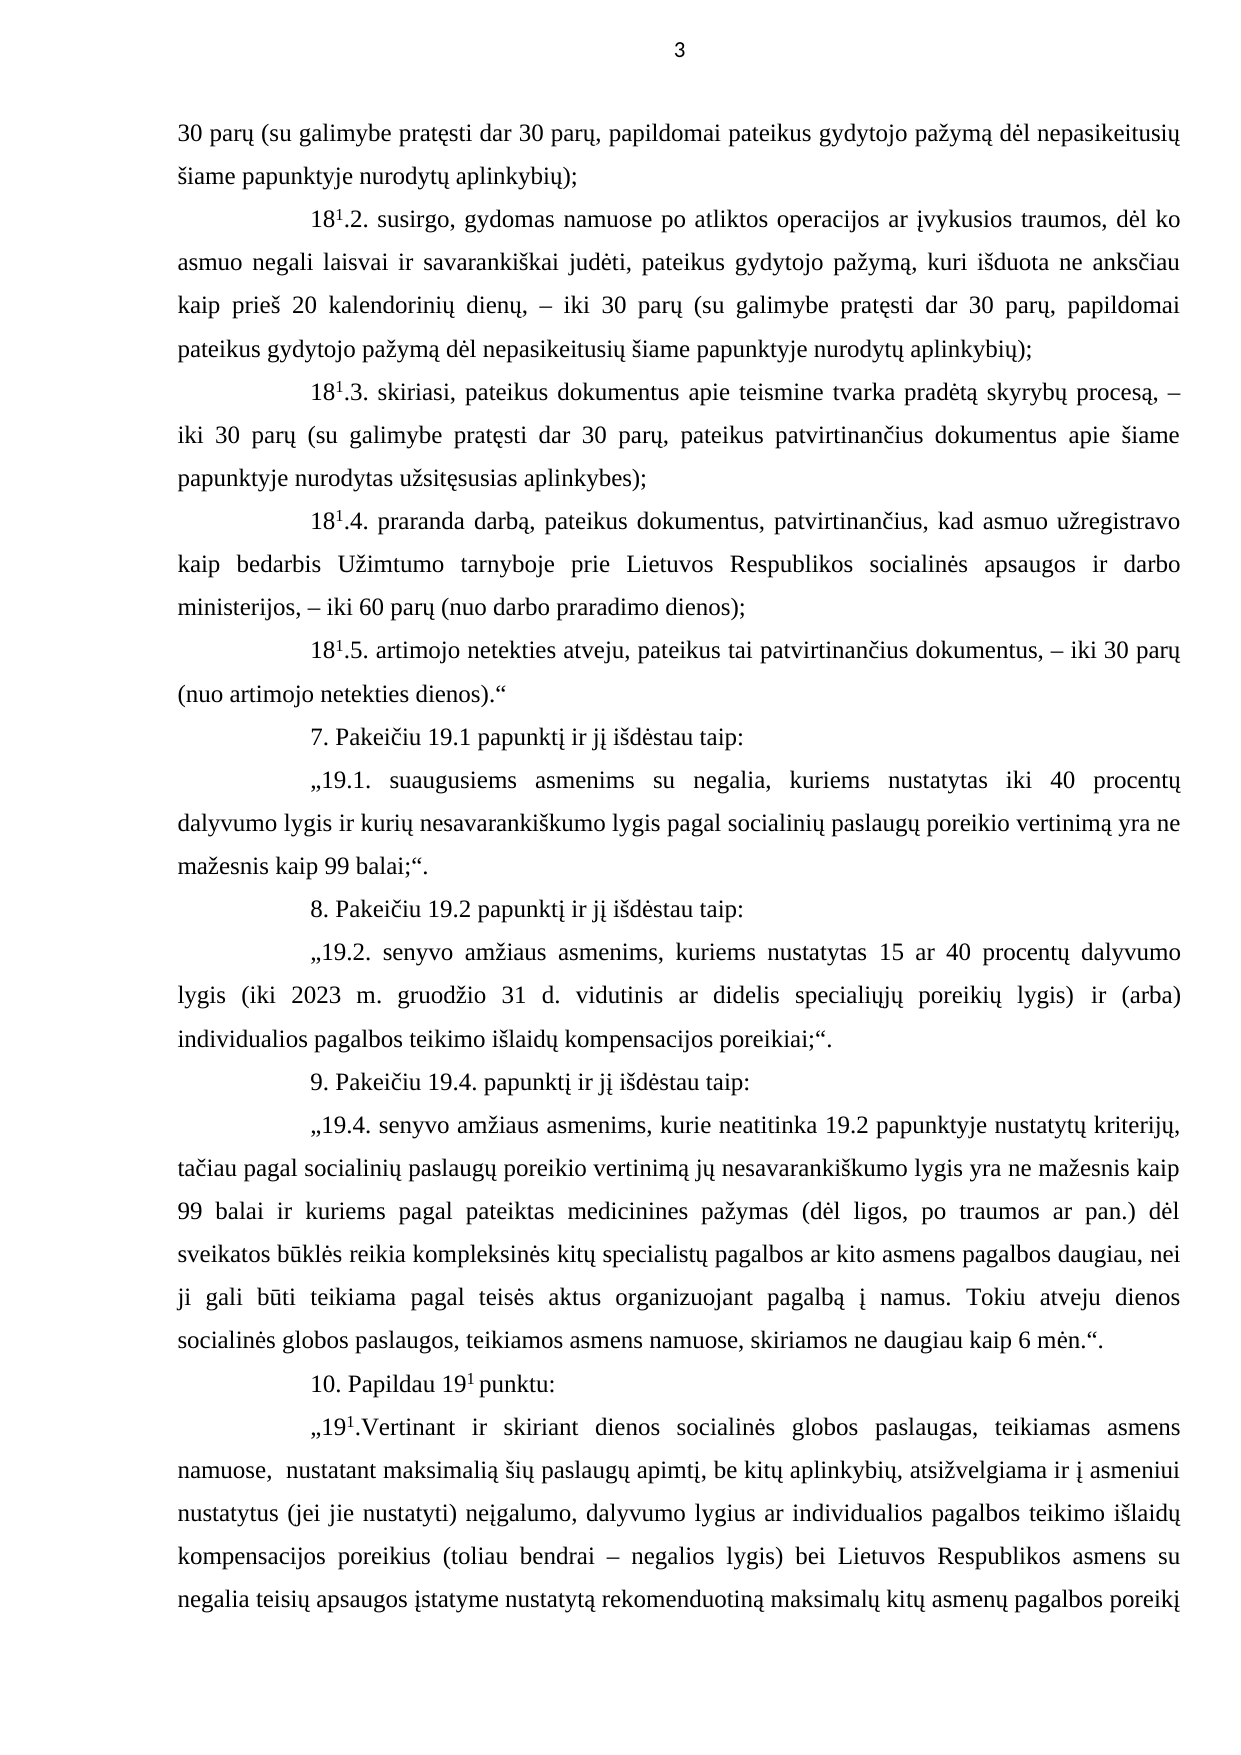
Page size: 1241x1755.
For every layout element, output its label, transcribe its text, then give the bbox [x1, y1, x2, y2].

text 30 parų (su galimybe pratęsti dar 30 parų, papildomai pateikus gydytojo pažymą dėl nepasikeitusių šiame papunktyje nurodytų aplinkybių); [177, 118, 1181, 190]
text 8. Pakeičiu 19.2 papunktį ir jį išdėstau taip: [177, 894, 1181, 923]
text „19.2. senyvo amžiaus asmenims, kuriems nustatytas 15 ar 40 procentų dalyvumo lygis (iki 2023 m. gruodžio 31 d. vidutinis ar didelis specialiųjų poreikių lygis) ir (arba) individualios pagalbos teikimo išlaidų kompensacijos poreikiai;“. [177, 937, 1181, 1052]
text 181.5. artimojo netekties atveju, pateikus tai patvirtinančius dokumentus, – iki 30 parų (nuo artimojo netekties dienos).“ [177, 636, 1181, 707]
text 181.2. susirgo, gydomas namuose po atliktos operacijos ar įvykusios traumos, dėl ko asmuo negali laisvai ir savarankiškai judėti, pateikus gydytojo pažymą, kuri išduota ne anksčiau kaip prieš 20 kalendorinių dienų, – iki 30 parų (su galimybe pratęsti dar 30 parų, papildomai pateikus gydytojo pažymą dėl nepasikeitusių šiame papunktyje nurodytų aplinkybių); [177, 204, 1181, 362]
text „19.1. suaugusiems asmenims su negalia, kuriems nustatytas iki 40 procentų dalyvumo lygis ir kurių nesavarankiškumo lygis pagal socialinių paslaugų poreikio vertinimą yra ne mažesnis kaip 99 balai;“. [177, 765, 1181, 880]
text 7. Pakeičiu 19.1 papunktį ir jį išdėstau taip: [177, 722, 1181, 751]
text „191.Vertinant ir skiriant dienos socialinės globos paslaugas, teikiamas asmens namuose, nustatant maksimalią šių paslaugų apimtį, be kitų aplinkybių, atsižvelgiama ir į asmeniui nustatytus (jei jie nustatyti) neįgalumo, dalyvumo lygius ar individualios pagalbos teikimo išlaidų kompensacijos poreikius (toliau bendrai – negalios lygis) bei Lietuvos Respublikos asmens su negalia teisių apsaugos įstatyme nustatytą rekomenduotiną maksimalų kitų asmenų pagalbos poreikį [177, 1412, 1181, 1613]
text 181.4. praranda darbą, pateikus dokumentus, patvirtinančius, kad asmuo užregistravo kaip bedarbis Užimtumo tarnyboje prie Lietuvos Respublikos socialinės apsaugos ir darbo ministerijos, – iki 60 parų (nuo darbo praradimo dienos); [177, 506, 1181, 621]
text 9. Pakeičiu 19.4. papunktį ir jį išdėstau taip: [177, 1067, 1181, 1096]
text „19.4. senyvo amžiaus asmenims, kurie neatitinka 19.2 papunktyje nustatytų kriterijų, tačiau pagal socialinių paslaugų poreikio vertinimą jų nesavarankiškumo lygis yra ne mažesnis kaip 99 balai ir kuriems pagal pateiktas medicinines pažymas (dėl ligos, po traumos ar pan.) dėl sveikatos būklės reikia kompleksinės kitų specialistų pagalbos ar kito asmens pagalbos daugiau, nei ji gali būti teikiama pagal teisės aktus organizuojant pagalbą į namus. Tokiu atveju dienos socialinės globos paslaugos, teikiamos asmens namuose, skiriamos ne daugiau kaip 6 mėn.“. [177, 1110, 1181, 1354]
text 10. Papildau 191 punktu: [177, 1369, 1181, 1397]
text 181.3. skiriasi, pateikus dokumentus apie teismine tvarka pradėtą skyrybų procesą, – iki 30 parų (su galimybe pratęsti dar 30 parų, pateikus patvirtinančius dokumentus apie šiame papunktyje nurodytas užsitęsusias aplinkybes); [177, 377, 1181, 492]
